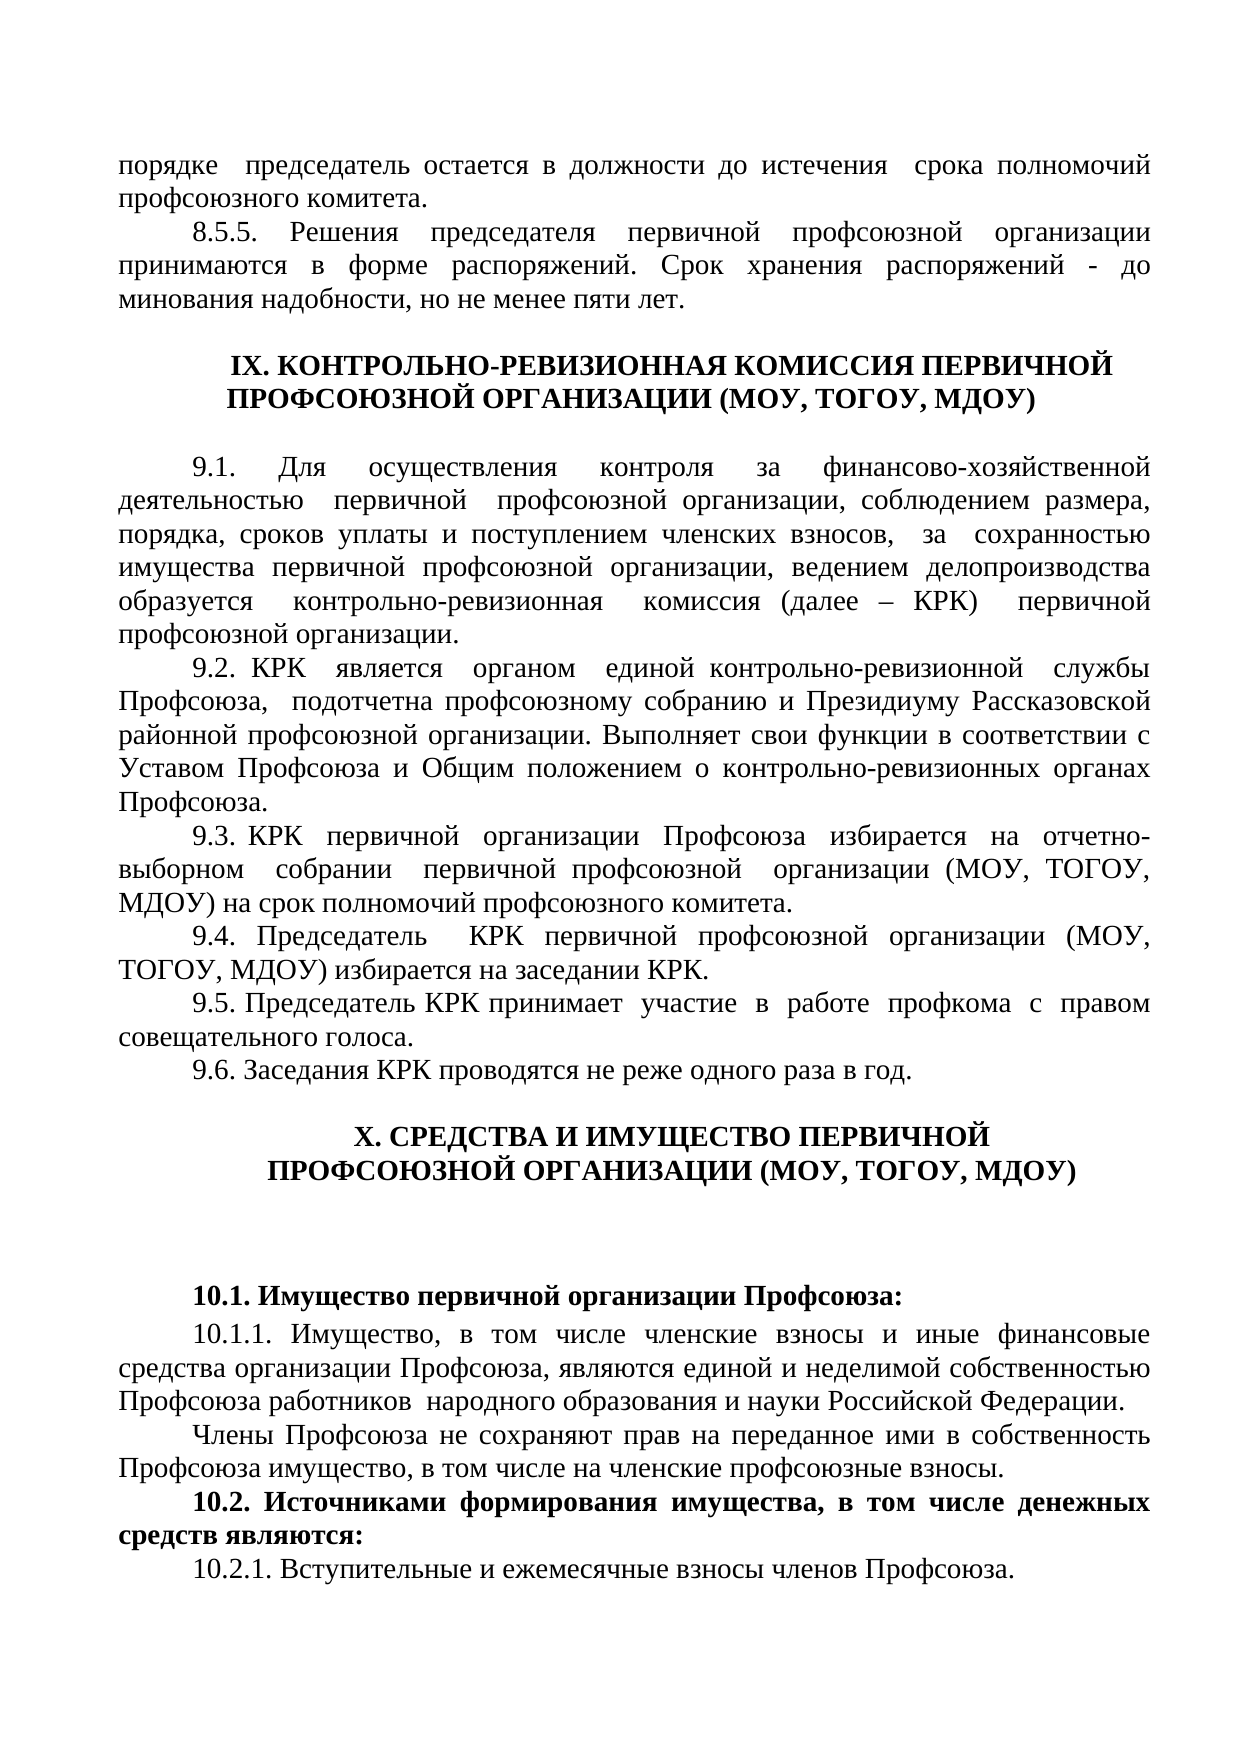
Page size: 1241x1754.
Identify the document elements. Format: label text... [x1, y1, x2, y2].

text 9.2. КРК является органом единой контрольно-ревизионной службы Профсоюза, подотчетна профсоюзному собранию и Президиуму Рассказовской районной профсоюзной организации. Выполняет свои функции в соответствии с Уставом Профсоюза и Общим положением о контрольно-ревизионных органах Профсоюза. [118, 650, 1152, 818]
text 9.3. КРК первичной организации Профсоюза избирается на отчетно-выборном собрании первичной профсоюзной организации (МОУ, ТОГОУ, МДОУ) на срок полномочий профсоюзного комитета. [118, 818, 1152, 918]
text 9.1. Для осуществления контроля за финансово-хозяйственной деятельностью первичной профсоюзной организации, соблюдением размера, порядка, сроков уплаты и поступлением членских взносов, за сохранностью имущества первичной профсоюзной организации, ведением делопроизводства образуется контрольно-ревизионная комиссия (далее – КРК) первичной профсоюзной организации. [118, 449, 1152, 650]
text 9.4. Председатель КРК первичной профсоюзной организации (МОУ, ТОГОУ, МДОУ) избирается на заседании КРК. [118, 918, 1152, 985]
text Члены Профсоюза не сохраняют прав на переданное ими в собственность Профсоюза имущество, в том числе на членские профсоюзные взносы. [118, 1417, 1152, 1484]
subtitle ПРОФСОЮЗНОЙ ОРГАНИЗАЦИИ (МОУ, ТОГОУ, МДОУ) [118, 1153, 1152, 1187]
text 9.6. Заседания КРК проводятся не реже одного раза в год. [118, 1052, 1152, 1086]
text 9.5. Председатель КРК принимает участие в работе профкома с правом совещательного голоса. [118, 985, 1152, 1052]
text X. СРЕДСТВА И ИМУЩЕСТВО ПЕРВИЧНОЙ [118, 1119, 1152, 1153]
text 8.5.5. Решения председателя первичной профсоюзной организации принимаются в форме распоряжений. Срок хранения распоряжений - до минования надобности, но не менее пяти лет. [118, 214, 1152, 314]
text 10.2.1. Вступительные и ежемесячные взносы членов Профсоюза. [118, 1551, 1152, 1584]
text порядке председатель остается в должности до истечения срока полномочий профсоюзного комитета. [118, 147, 1152, 214]
subtitle 10.1. Имущество первичной организации Профсоюза: [118, 1278, 1152, 1311]
text 10.1.1. Имущество, в том числе членские взносы и иные финансовые средства организации Профсоюза, являются единой и неделимой собственностью Профсоюза работников народного образования и науки Российской Федерации. [118, 1316, 1152, 1417]
text IX. КОНТРОЛЬНО-РЕВИЗИОННАЯ КОМИССИЯ ПЕРВИЧНОЙ ПРОФСОЮЗНОЙ ОРГАНИЗАЦИИ (МОУ, ТОГОУ, МДОУ) [118, 348, 1152, 415]
text 10.2. Источниками формирования имущества, в том числе денежных средств являются: [118, 1484, 1152, 1551]
